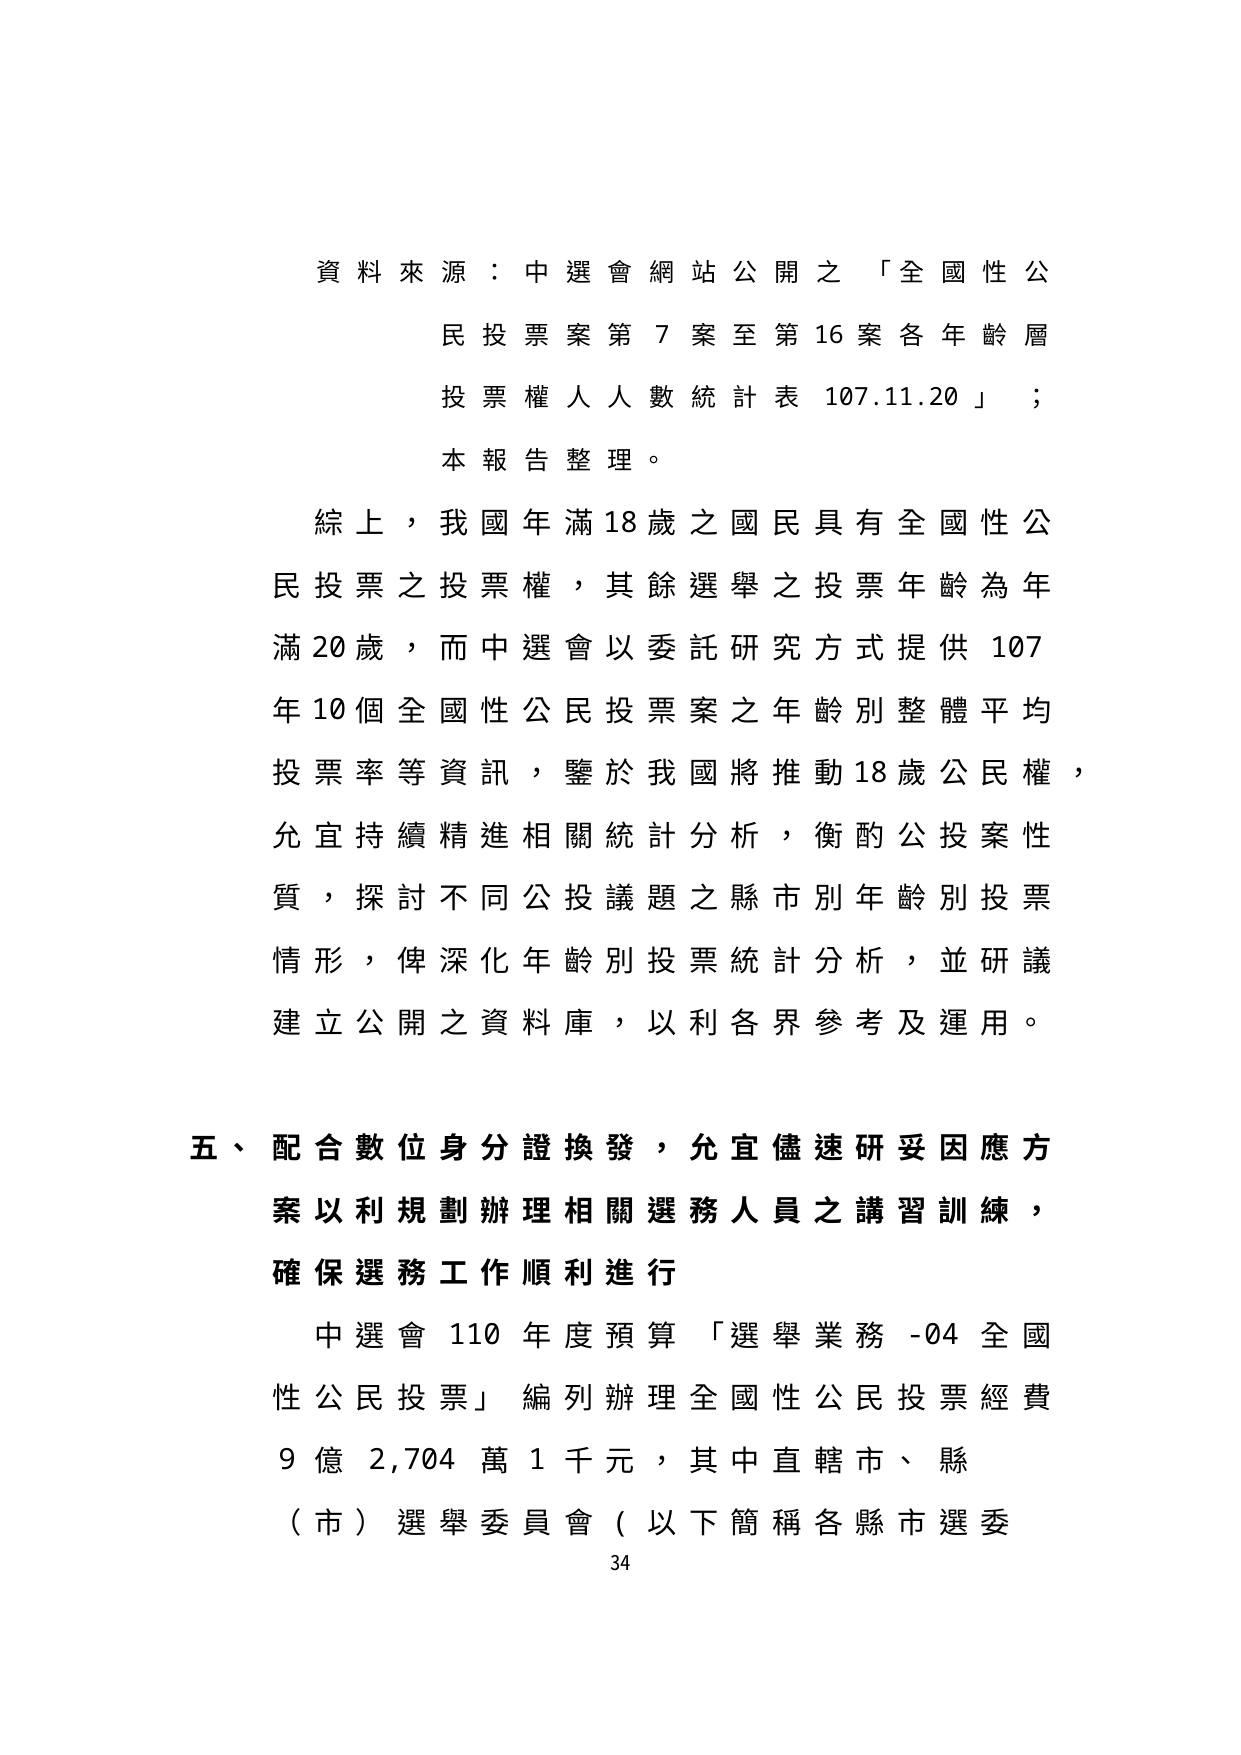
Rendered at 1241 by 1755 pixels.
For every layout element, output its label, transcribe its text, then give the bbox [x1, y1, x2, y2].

text 綜上，我國年滿18歲之國民具有全國性公民投票之投票權，其餘選舉之投票年齡為年滿20歲，而中選會以委託研究方式提供107年10個全國性公民投票案之年齡別整體平均投票率等資訊，鑒於我國將推動18歲公民權，允宜持續精進相關統計分析，衡酌公投案性質，探討不同公投議題之縣市別年齡別投票情形，俾深化年齡別投票統計分析，並研議建立公開之資料庫，以利各界參考及運用。 [242, 479, 1058, 1042]
text 資料來源：中選會網站公開之「全國性公民投票案第7案至第16案各年齡層投票權人人數統計表107.11.20」；本報告整理。 [283, 229, 1058, 479]
text 中選會110年度預算「選舉業務-04全國性公民投票」編列辦理全國性公民投票經費9億2,704萬1千元，其中直轄市、縣（市）選舉委員會(以下簡稱各縣市選委 [242, 1292, 1058, 1542]
text 五、配合數位身分證換發，允宜儘速研妥因應方案以利規劃辦理相關選務人員之講習訓練，確保選務工作順利進行 [183, 1104, 1058, 1292]
